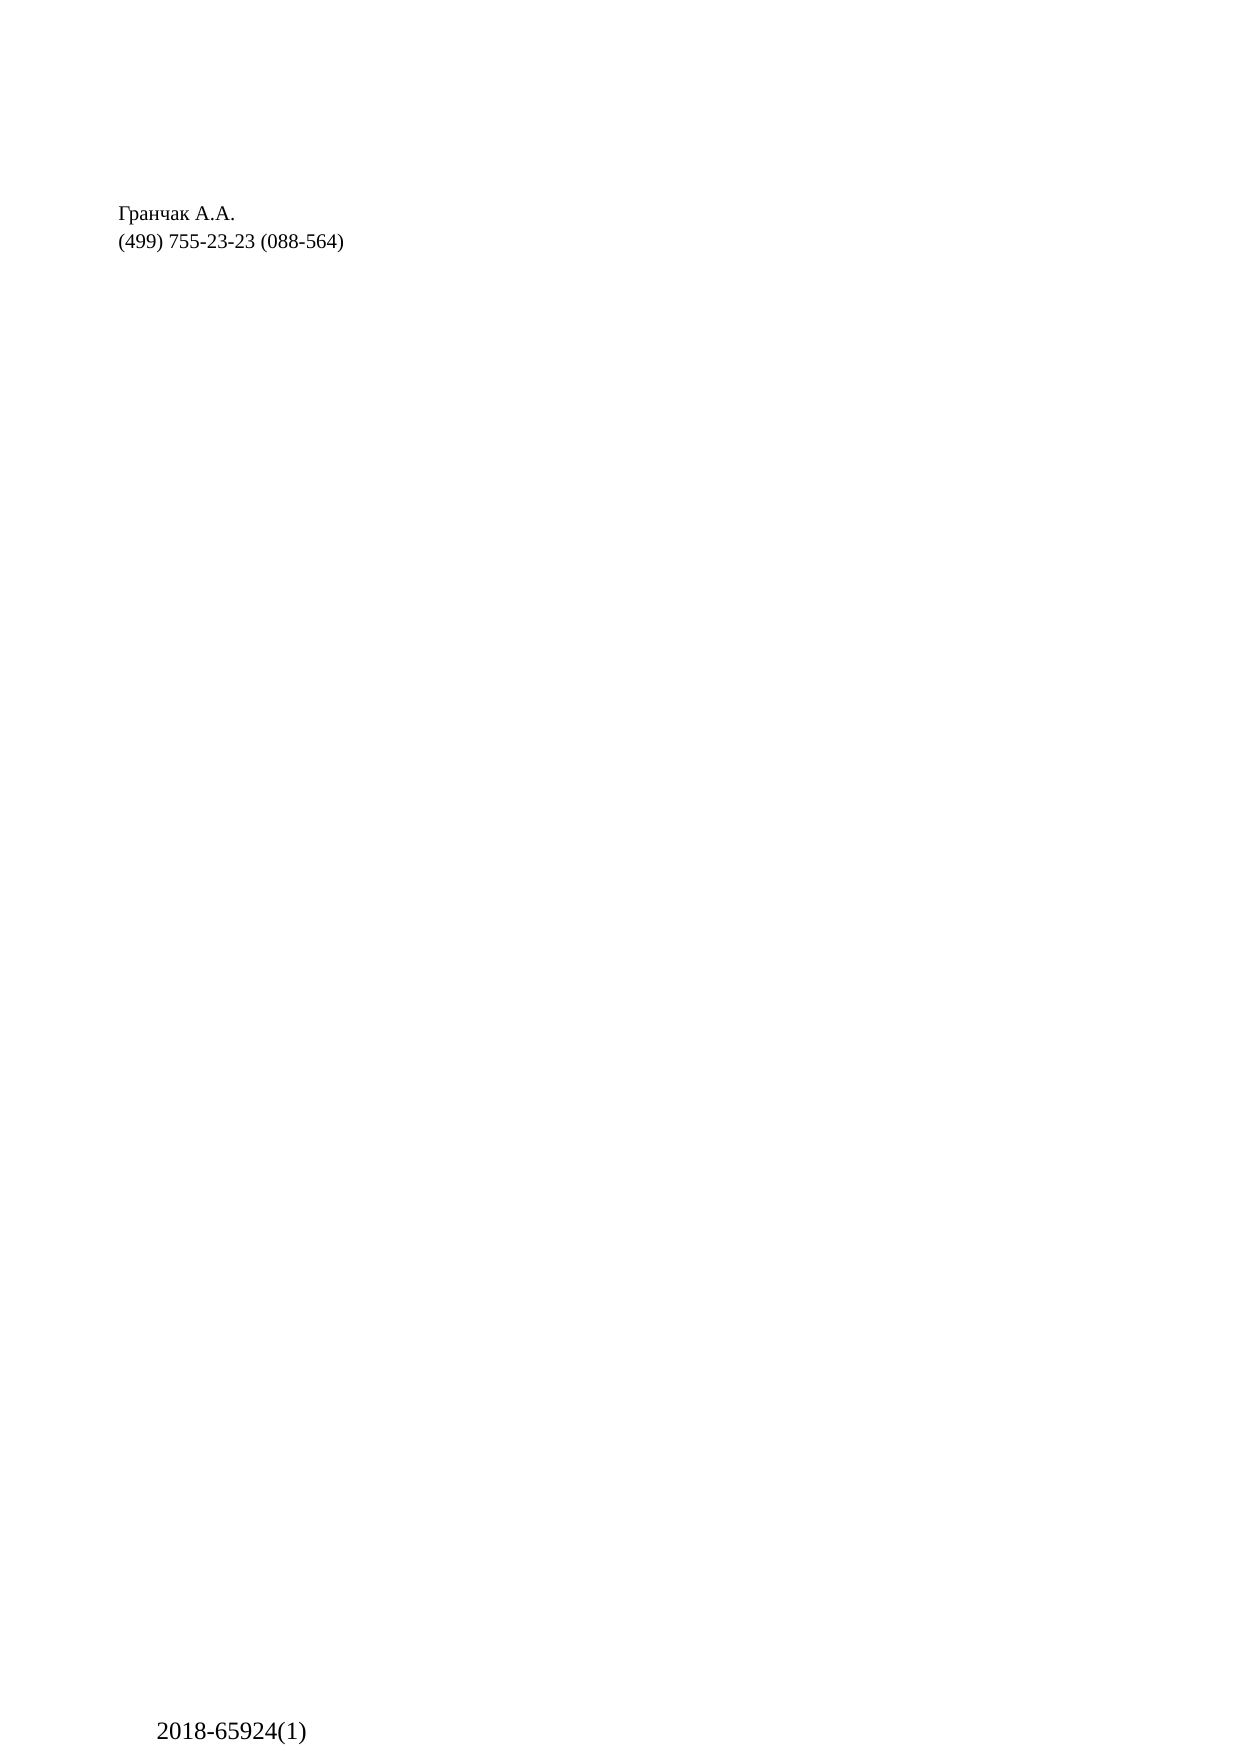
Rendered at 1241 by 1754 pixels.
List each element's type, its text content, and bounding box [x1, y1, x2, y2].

text (499) 755-23-23 (088-564) [118, 225, 1122, 253]
text Гранчак А.А. [118, 201, 1122, 225]
